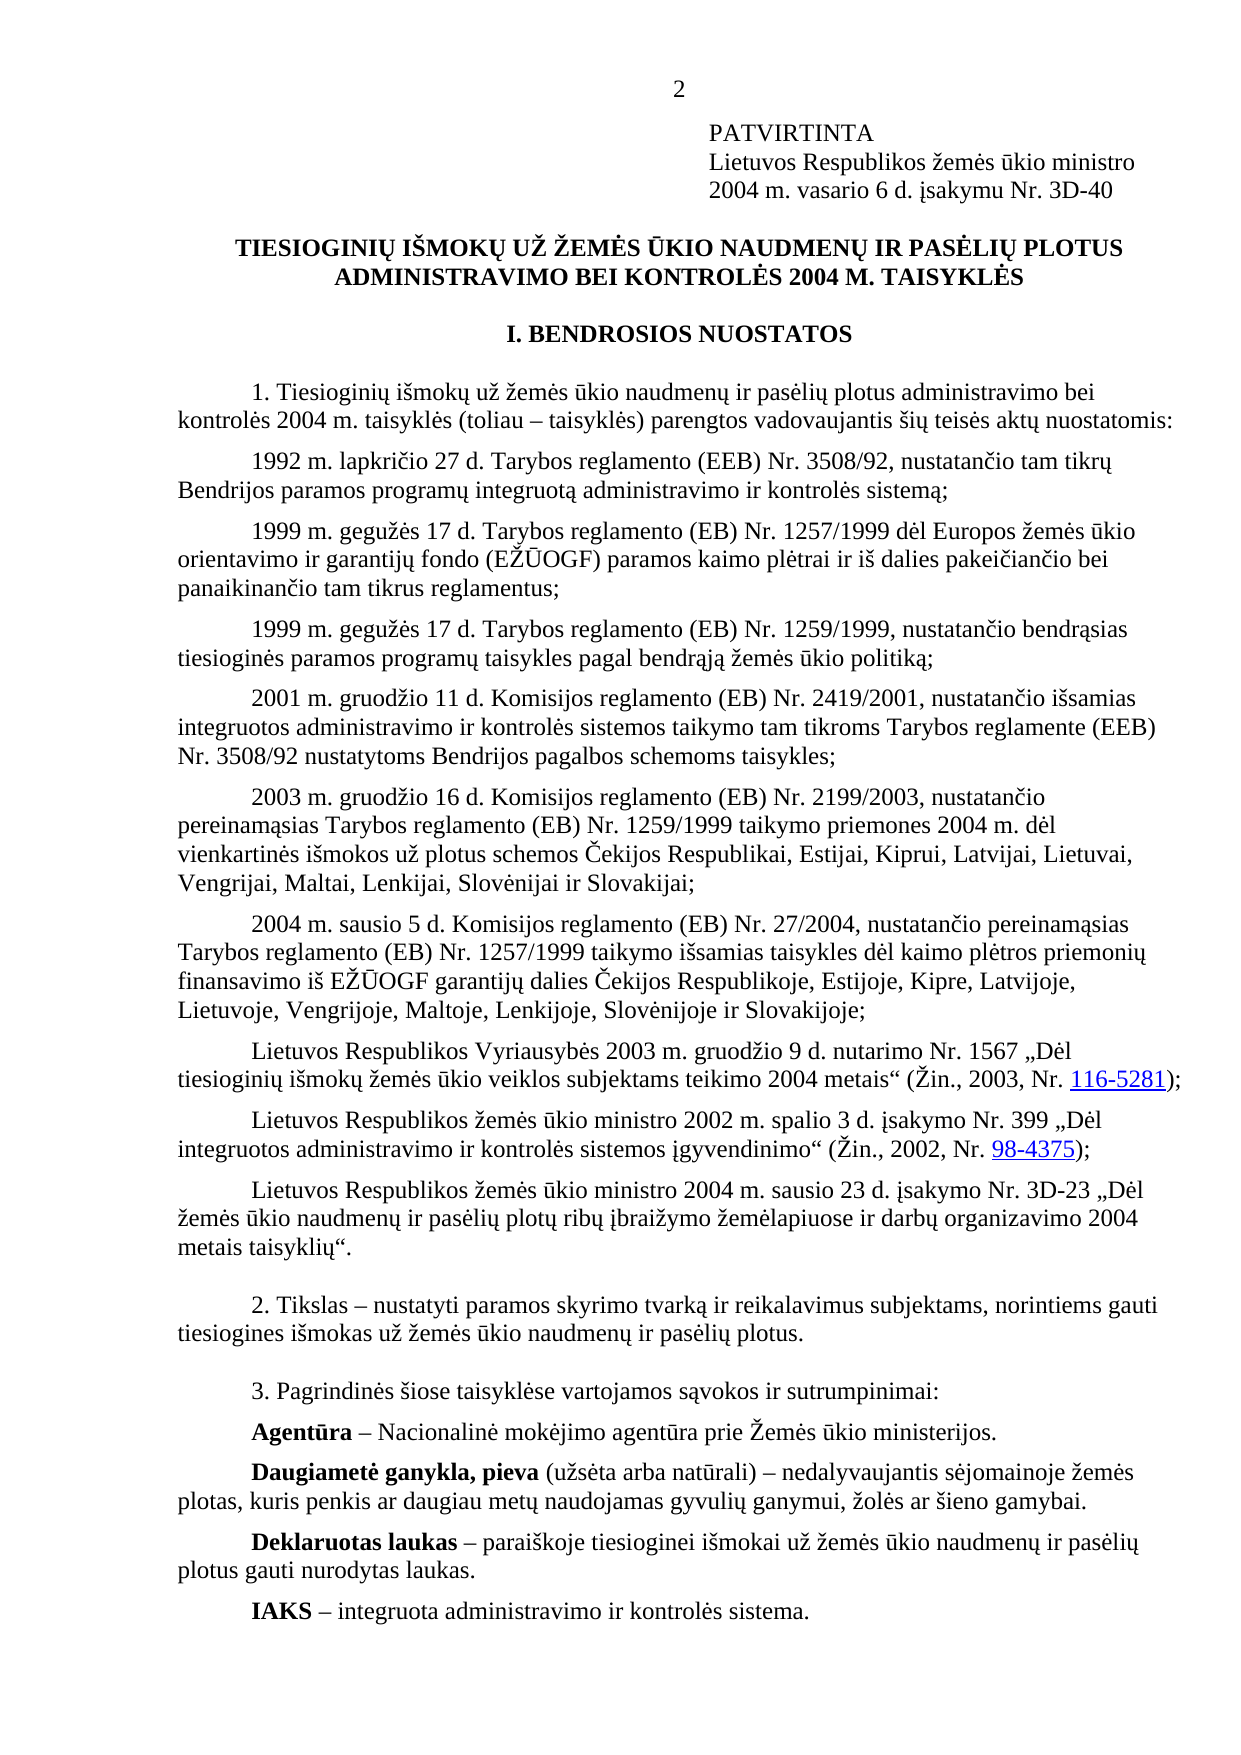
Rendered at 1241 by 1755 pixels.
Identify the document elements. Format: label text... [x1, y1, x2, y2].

text 2. Tikslas – nustatyti paramos skyrimo tvarką ir reikalavimus subjektams, norintiems gauti tiesiogines išmokas už žemės ūkio naudmenų ir pasėlių plotus. [177, 1290, 1181, 1347]
text Lietuvos Respublikos žemės ūkio ministro 2004 m. sausio 23 d. įsakymo Nr. 3D-23 „Dėl žemės ūkio naudmenų ir pasėlių plotų ribų įbraižymo žemėlapiuose ir darbų organizavimo 2004 metais taisyklių“. [177, 1175, 1181, 1261]
text Lietuvos Respublikos žemės ūkio ministro [177, 147, 1181, 176]
text 1. Tiesioginių išmokų už žemės ūkio naudmenų ir pasėlių plotus administravimo bei kontrolės 2004 m. taisyklės (toliau – taisyklės) parengtos vadovaujantis šių teisės aktų nuostatomis: [177, 377, 1181, 434]
text TIESIOGINIŲ IŠMOKŲ UŽ ŽEMĖS ŪKIO NAUDMENŲ IR PASĖLIŲ PLOTUS ADMINISTRAVIMO BEI KONTROLĖS 2004 M. TAISYKLĖS [177, 233, 1181, 291]
text PATVIRTINTA [709, 118, 1181, 147]
text Lietuvos Respublikos žemės ūkio ministro 2002 m. spalio 3 d. įsakymo Nr. 399 „Dėl integruotos administravimo ir kontrolės sistemos įgyvendinimo“ (Žin., 2002, Nr. 98-4375); [177, 1105, 1181, 1163]
text 1999 m. gegužės 17 d. Tarybos reglamento (EB) Nr. 1257/1999 dėl Europos žemės ūkio orientavimo ir garantijų fondo (EŽŪOGF) paramos kaimo plėtrai ir iš dalies pakeičiančio bei panaikinančio tam tikrus reglamentus; [177, 516, 1181, 602]
text 1999 m. gegužės 17 d. Tarybos reglamento (EB) Nr. 1259/1999, nustatančio bendrąsias tiesioginės paramos programų taisykles pagal bendrąją žemės ūkio politiką; [177, 614, 1181, 672]
text 3. Pagrindinės šiose taisyklėse vartojamos sąvokos ir sutrumpinimai: [177, 1376, 1181, 1405]
text I. BENDROSIOS NUOSTATOS [177, 319, 1181, 348]
text 2001 m. gruodžio 11 d. Komisijos reglamento (EB) Nr. 2419/2001, nustatančio išsamias integruotos administravimo ir kontrolės sistemos taikymo tam tikroms Tarybos reglamente (EEB) Nr. 3508/92 nustatytoms Bendrijos pagalbos schemoms taisykles; [177, 683, 1181, 770]
text Agentūra – Nacionalinė mokėjimo agentūra prie Žemės ūkio ministerijos. [177, 1417, 1181, 1445]
text IAKS – integruota administravimo ir kontrolės sistema. [177, 1596, 1181, 1625]
text 2004 m. vasario 6 d. įsakymu Nr. 3D-40 [177, 176, 1181, 204]
text Daugiametė ganykla, pieva (užsėta arba natūrali) – nedalyvaujantis sėjomainoje žemės plotas, kuris penkis ar daugiau metų naudojamas gyvulių ganymui, žolės ar šieno gamybai. [177, 1457, 1181, 1515]
text Deklaruotas laukas – paraiškoje tiesioginei išmokai už žemės ūkio naudmenų ir pasėlių plotus gauti nurodytas laukas. [177, 1527, 1181, 1584]
text 1992 m. lapkričio 27 d. Tarybos reglamento (EEB) Nr. 3508/92, nustatančio tam tikrų Bendrijos paramos programų integruotą administravimo ir kontrolės sistemą; [177, 446, 1181, 504]
text Lietuvos Respublikos Vyriausybės 2003 m. gruodžio 9 d. nutarimo Nr. 1567 „Dėl tiesioginių išmokų žemės ūkio veiklos subjektams teikimo 2004 metais“ (Žin., 2003, Nr. 116-5281); [177, 1036, 1181, 1093]
text 2003 m. gruodžio 16 d. Komisijos reglamento (EB) Nr. 2199/2003, nustatančio pereinamąsias Tarybos reglamento (EB) Nr. 1259/1999 taikymo priemones 2004 m. dėl vienkartinės išmokos už plotus schemos Čekijos Respublikai, Estijai, Kiprui, Latvijai, Lietuvai, Vengrijai, Maltai, Lenkijai, Slovėnijai ir Slovakijai; [177, 782, 1181, 897]
text 2004 m. sausio 5 d. Komisijos reglamento (EB) Nr. 27/2004, nustatančio pereinamąsias Tarybos reglamento (EB) Nr. 1257/1999 taikymo išsamias taisykles dėl kaimo plėtros priemonių finansavimo iš EŽŪOGF garantijų dalies Čekijos Respublikoje, Estijoje, Kipre, Latvijoje, Lietuvoje, Vengrijoje, Maltoje, Lenkijoje, Slovėnijoje ir Slovakijoje; [177, 909, 1181, 1024]
